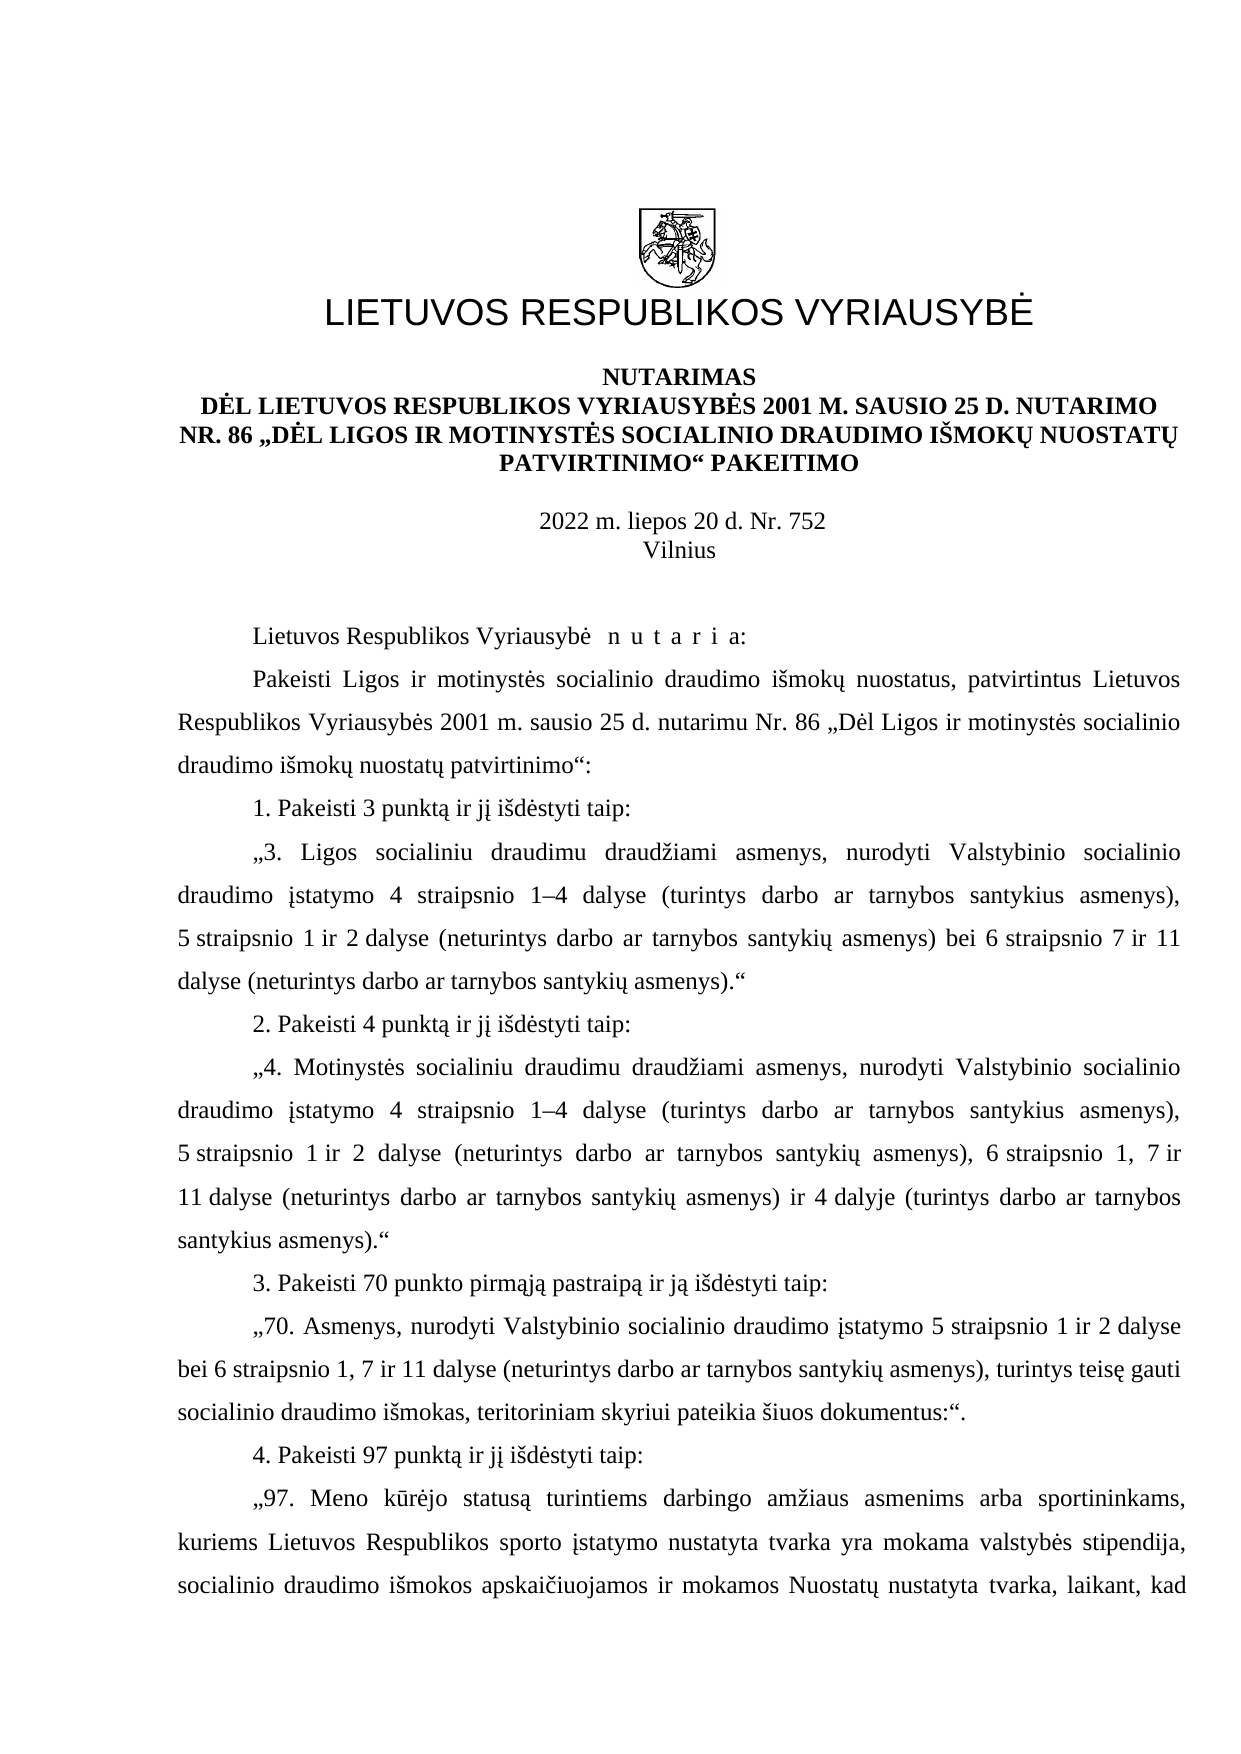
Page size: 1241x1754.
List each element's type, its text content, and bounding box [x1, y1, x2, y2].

text 1. Pakeisti 3 punktą ir jį išdėstyti taip: [177, 793, 1181, 822]
text „4. Motinystės socialiniu draudimu draudžiami asmenys, nurodyti Valstybinio socialinio draudimo įstatymo 4 straipsnio 1–4 dalyse (turintys darbo ar tarnybos santykius asmenys), 5 straipsnio 1 ir 2 dalyse (neturintys darbo ar tarnybos santykių asmenys), 6 straipsnio 1, 7 ir 11 dalyse (neturintys darbo ar tarnybos santykių asmenys) ir 4 dalyje (turintys darbo ar tarnybos santykius asmenys).“ [177, 1052, 1181, 1253]
text Pakeisti Ligos ir motinystės socialinio draudimo išmokų nuostatus, patvirtintus Lietuvos Respublikos Vyriausybės 2001 m. sausio 25 d. nutarimu Nr. 86 „Dėl Ligos ir motinystės socialinio draudimo išmokų nuostatų patvirtinimo“: [177, 664, 1181, 779]
text 2. Pakeisti 4 punktą ir jį išdėstyti taip: [177, 1009, 1181, 1038]
text 3. Pakeisti 70 punkto pirmąją pastraipą ir ją išdėstyti taip: [177, 1268, 1181, 1297]
text „70. Asmenys, nurodyti Valstybinio socialinio draudimo įstatymo 5 straipsnio 1 ir 2 dalyse bei 6 straipsnio 1, 7 ir 11 dalyse (neturintys darbo ar tarnybos santykių asmenys), turintys teisę gauti socialinio draudimo išmokas, teritoriniam skyriui pateikia šiuos dokumentus:“. [177, 1311, 1181, 1426]
text 2022 m. liepos 20 d. Nr. 752 [177, 506, 1181, 535]
text nutarimas [177, 362, 1181, 391]
text „3. Ligos socialiniu draudimu draudžiami asmenys, nurodyti Valstybinio socialinio draudimo įstatymo 4 straipsnio 1–4 dalyse (turintys darbo ar tarnybos santykius asmenys), 5 straipsnio 1 ir 2 dalyse (neturintys darbo ar tarnybos santykių asmenys) bei 6 straipsnio 7 ir 11 dalyse (neturintys darbo ar tarnybos santykių asmenys).“ [177, 837, 1181, 995]
text Lietuvos Respublikos Vyriausybė [177, 290, 1181, 333]
text Vilnius [177, 535, 1181, 563]
text Lietuvos Respublikos Vyriausybė nutaria: [177, 621, 1181, 650]
text DĖL LIETUVOS RESPUBLIKOS VYRIAUSYBĖS 2001 M. SAUSIO 25 D. NUTARIMO NR. 86 „DĖL LIGOS IR MOTINYSTĖS SOCIALINIO DRAUDIMO IŠMOKŲ NUOSTATŲ PATVIRTINIMO“ PAKEITIMO [177, 391, 1181, 477]
text „97. Meno kūrėjo statusą turintiems darbingo amžiaus asmenims arba sportininkams, kuriems Lietuvos Respublikos sporto įstatymo nustatyta tvarka yra mokama valstybės stipendija, socialinio draudimo išmokos apskaičiuojamos ir mokamos Nuostatų nustatyta tvarka, laikant, kad [177, 1483, 1187, 1598]
text 4. Pakeisti 97 punktą ir jį išdėstyti taip: [177, 1440, 1181, 1469]
